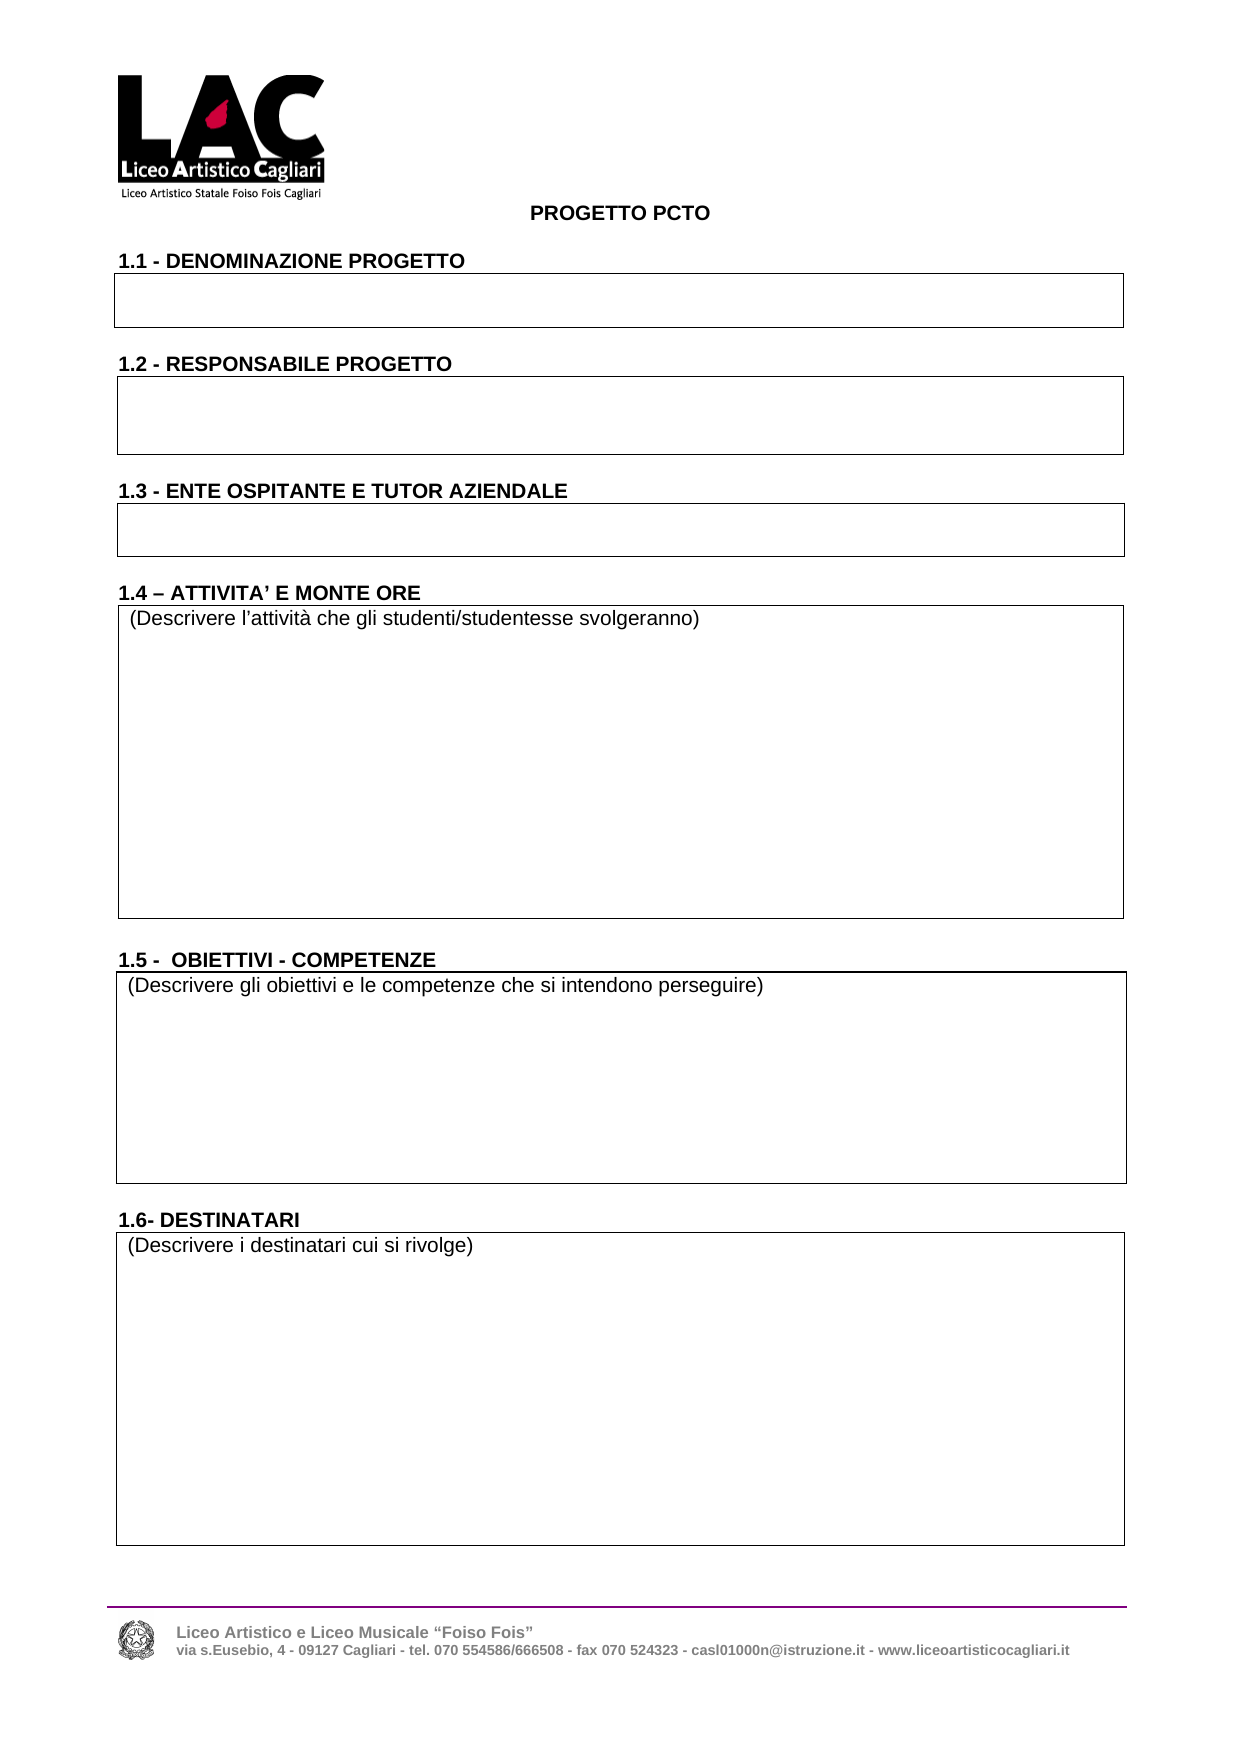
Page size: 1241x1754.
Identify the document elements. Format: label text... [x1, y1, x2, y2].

picture [118, 1608, 155, 1660]
table_header [118, 504, 1124, 556]
text 1.1 - DENOMINAZIONE PROGETTO [118, 249, 1122, 273]
table_header (Descrivere i destinatari cui si rivolge) [117, 1233, 1124, 1544]
table_header [115, 274, 1123, 327]
text PROGETTO PCTO [118, 200, 1122, 225]
table_header (Descrivere gli obiettivi e le competenze che si intendono perseguire) [117, 973, 1126, 1183]
table_header (Descrivere l’attività che gli studenti/studentesse svolgeranno) [119, 606, 1123, 918]
text 1.2 - RESPONSABILE PROGETTO [118, 352, 1122, 376]
picture [118, 75, 325, 200]
text 1.4 – ATTIVITA’ E MONTE ORE [118, 581, 1122, 605]
text 1.5 - OBIETTIVI - COMPETENZE [118, 947, 1122, 971]
text 1.3 - ENTE OSPITANTE E TUTOR AZIENDALE [118, 478, 1122, 502]
table_header [118, 377, 1123, 453]
text 1.6- DESTINATARI [118, 1208, 1122, 1232]
